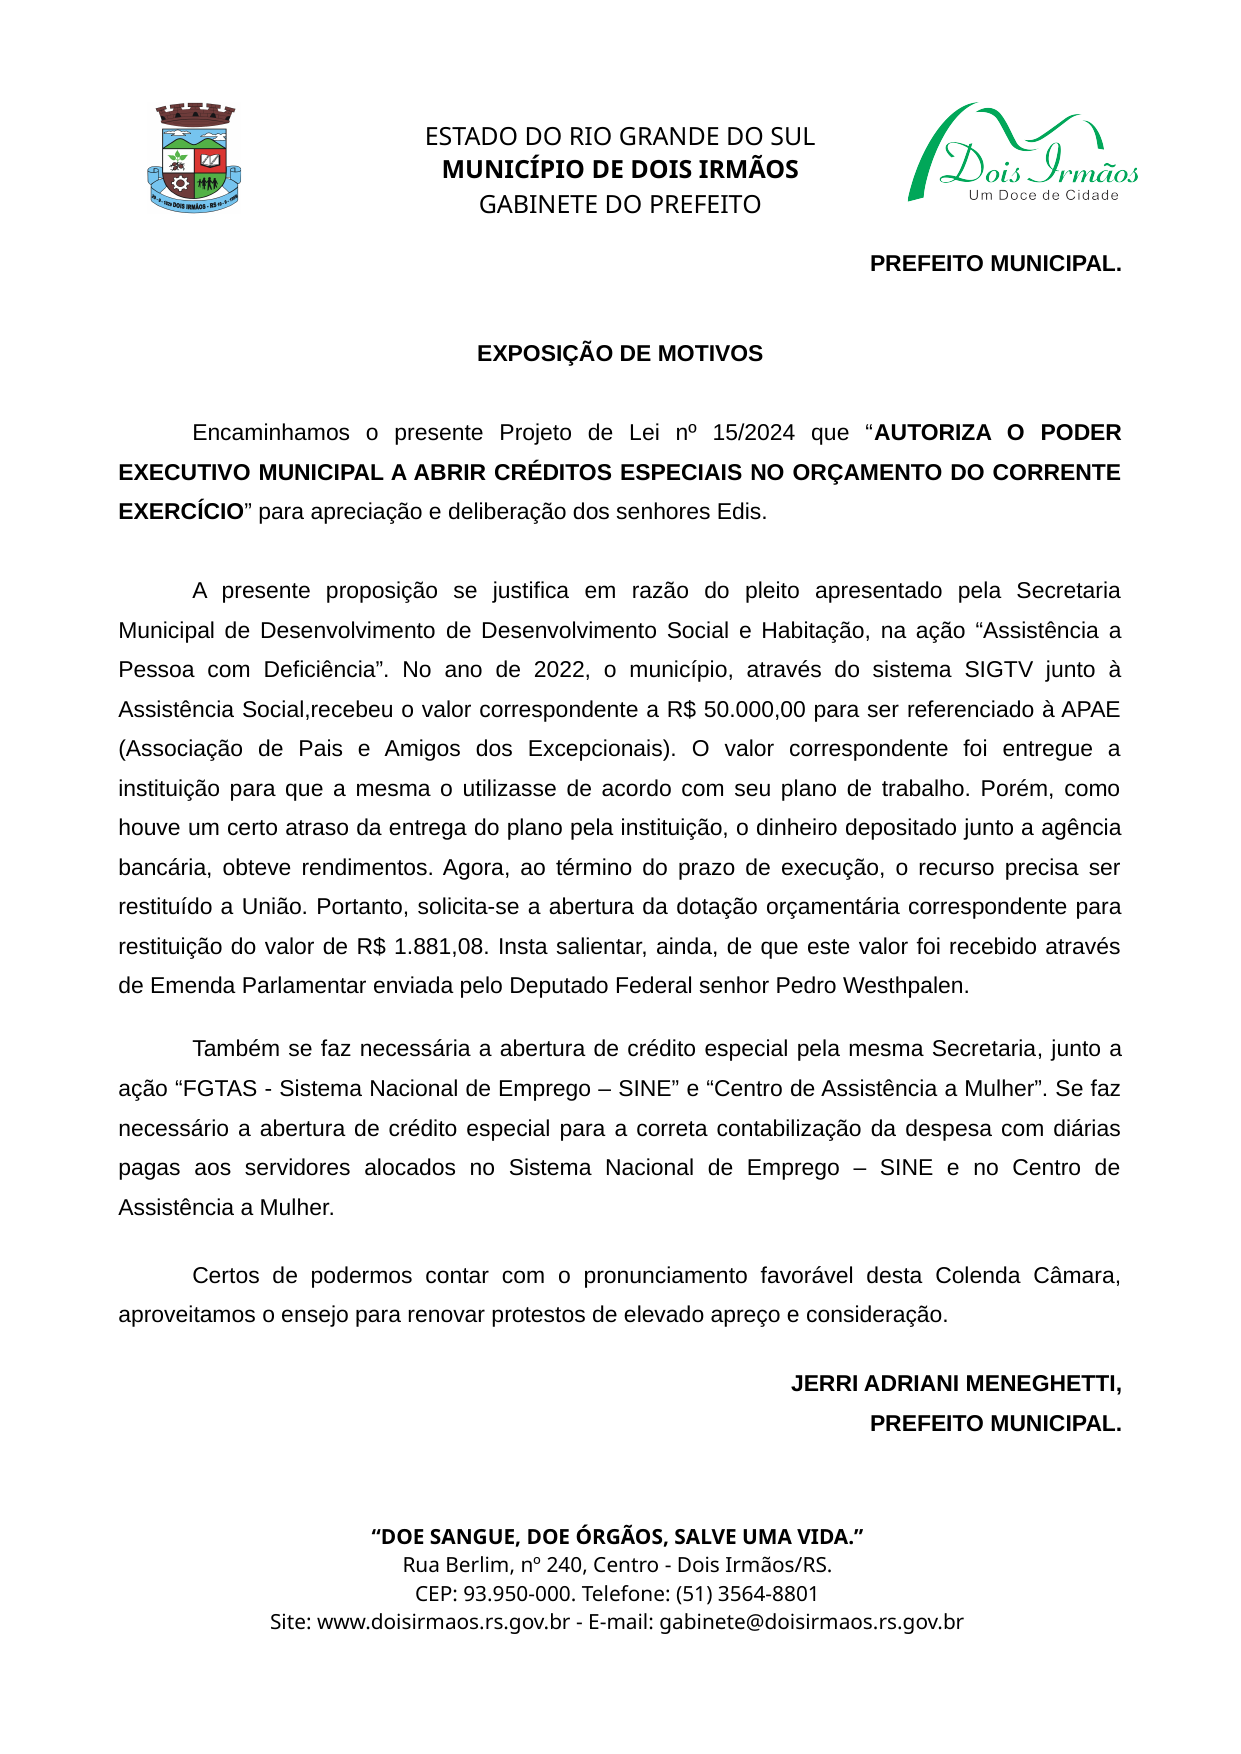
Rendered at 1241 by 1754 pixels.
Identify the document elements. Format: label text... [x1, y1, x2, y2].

text Certos de podermos contar com o pronunciamento favorável desta Colenda Câmara, aproveitamos o ensejo para renovar protestos de elevado apreço e consideração. [118, 1262, 1122, 1327]
picture [147, 102, 242, 214]
text JERRI ADRIANI MENEGHETTI, [118, 1370, 1122, 1396]
text A presente proposição se justifica em razão do pleito apresentado pela Secretaria Municipal de Desenvolvimento de Desenvolvimento Social e Habitação, na ação “Assistência a Pessoa com Deficiência”. No ano de 2022, o município, através do sistema SIGTV junto à Assistência Social,recebeu o valor correspondente a R$ 50.000,00 para ser referenciado à APAE (Associação de Pais e Amigos dos Excepcionais). O valor correspondente foi entregue a instituição para que a mesma o utilizasse de acordo com seu plano de trabalho. Porém, como houve um certo atraso da entrega do plano pela instituição, o dinheiro depositado junto a agência bancária, obteve rendimentos. Agora, ao término do prazo de execução, o recurso precisa ser restituído a União. Portanto, solicita-se a abertura da dotação orçamentária correspondente para restituição do valor de R$ 1.881,08. Insta salientar, ainda, de que este valor foi recebido através de Emenda Parlamentar enviada pelo Deputado Federal senhor Pedro Westhpalen. [118, 577, 1122, 998]
text PREFEITO MUNICIPAL. [118, 1409, 1122, 1436]
text Também se faz necessária a abertura de crédito especial pela mesma Secretaria, junto a ação “FGTAS - Sistema Nacional de Emprego – SINE” e “Centro de Assistência a Mulher”. Se faz necessário a abertura de crédito especial para a correta contabilização da despesa com diárias pagas aos servidores alocados no Sistema Nacional de Emprego – SINE e no Centro de Assistência a Mulher. [118, 1033, 1122, 1220]
text EXPOSIÇÃO DE MOTIVOS [118, 340, 1122, 367]
text PREFEITO MUNICIPAL. [118, 250, 1122, 276]
picture [907, 102, 1138, 202]
text Encaminhamos o presente Projeto de Lei nº 15/2024 que “AUTORIZA O PODER EXECUTIVO MUNICIPAL A ABRIR CRÉDITOS ESPECIAIS NO ORÇAMENTO DO CORRENTE EXERCÍCIO” para apreciação e deliberação dos senhores Edis. [118, 419, 1122, 525]
